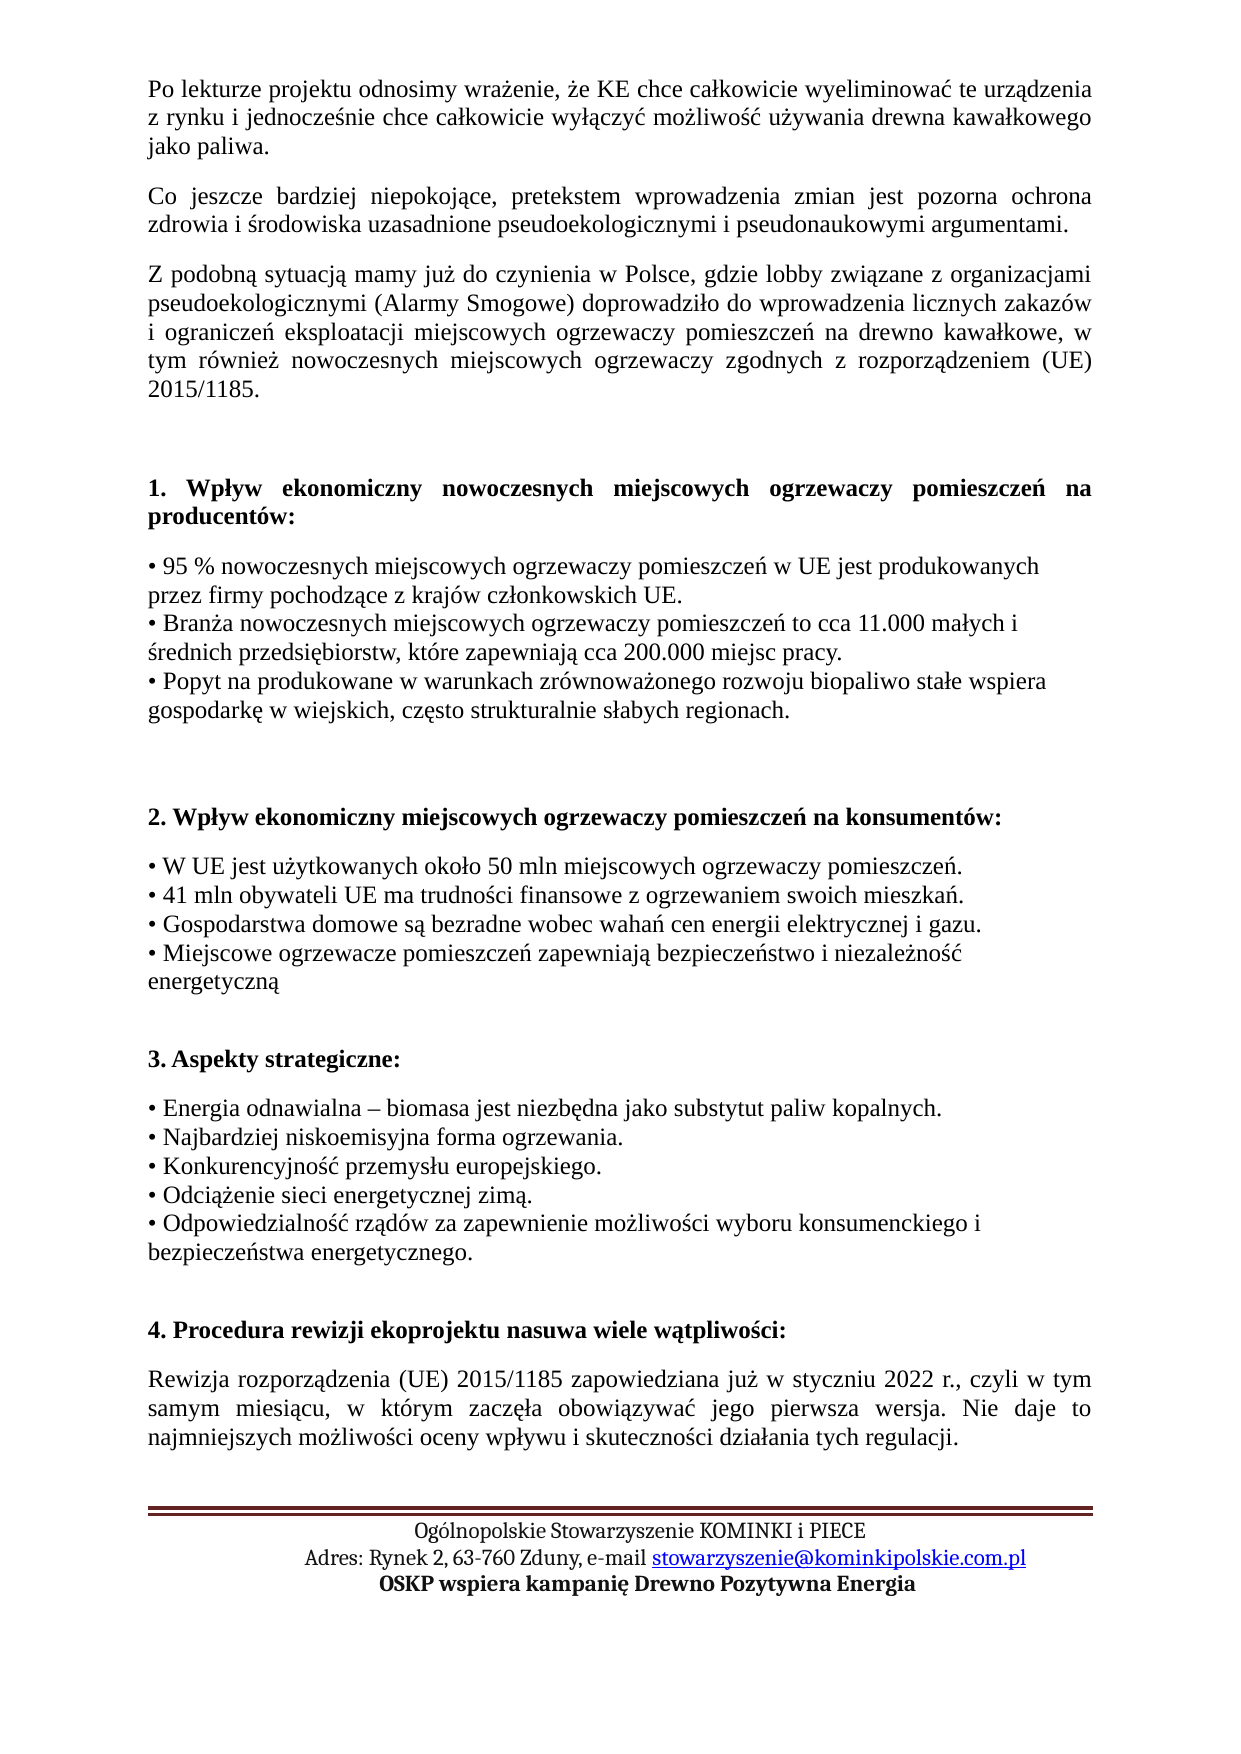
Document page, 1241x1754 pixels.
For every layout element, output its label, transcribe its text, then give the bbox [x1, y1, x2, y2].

text 1. Wpływ ekonomiczny nowoczesnych miejscowych ogrzewaczy pomieszczeń na producentów: [148, 473, 1093, 530]
text 4. Procedura rewizji ekoprojektu nasuwa wiele wątpliwości: [148, 1315, 1093, 1344]
text 3. Aspekty strategiczne: [148, 1044, 1093, 1073]
text • Gospodarstwa domowe są bezradne wobec wahań cen energii elektrycznej i gazu. [148, 909, 1093, 938]
text • Miejscowe ogrzewacze pomieszczeń zapewniają bezpieczeństwo i niezależność energetyczną [148, 938, 1093, 995]
text Po lekturze projektu odnosimy wrażenie, że KE chce całkowicie wyeliminować te urządzenia z rynku i jednocześnie chce całkowicie wyłączyć możliwość używania drewna kawałkowego jako paliwa. [148, 74, 1093, 160]
text Co jeszcze bardziej niepokojące, pretekstem wprowadzenia zmian jest pozorna ochrona zdrowia i środowiska uzasadnione pseudoekologicznymi i pseudonaukowymi argumentami. [148, 181, 1093, 238]
text • Najbardziej niskoemisyjna forma ogrzewania. [148, 1122, 1093, 1151]
text • Odciążenie sieci energetycznej zimą. [148, 1180, 1093, 1208]
text • W UE jest użytkowanych około 50 mln miejscowych ogrzewaczy pomieszczeń. [148, 851, 1093, 880]
text 2. Wpływ ekonomiczny miejscowych ogrzewaczy pomieszczeń na konsumentów: [148, 802, 1093, 831]
text • Odpowiedzialność rządów za zapewnienie możliwości wyboru konsumenckiego i bezpieczeństwa energetycznego. [148, 1208, 1093, 1266]
text • Energia odnawialna – biomasa jest niezbędna jako substytut paliw kopalnych. [148, 1093, 1093, 1122]
text • Konkurencyjność przemysłu europejskiego. [148, 1151, 1093, 1180]
text Rewizja rozporządzenia (UE) 2015/1185 zapowiedziana już w styczniu 2022 r., czyli w tym samym miesiącu, w którym zaczęła obowiązywać jego pierwsza wersja. Nie daje to najmniejszych możliwości oceny wpływu i skuteczności działania tych regulacji. [148, 1364, 1093, 1451]
text • 95 % nowoczesnych miejscowych ogrzewaczy pomieszczeń w UE jest produkowanych przez firmy pochodzące z krajów członkowskich UE. • Branża nowoczesnych miejscowych ogrzewaczy pomieszczeń to cca 11.000 małych i średnich przedsiębiorstw, które zapewniają cca 200.000 miejsc pracy. • Popyt na produkowane w warunkach zrównoważonego rozwoju biopaliwo stałe wspiera gospodarkę w wiejskich, często strukturalnie słabych regionach. [148, 551, 1093, 723]
text Z podobną sytuacją mamy już do czynienia w Polsce, gdzie lobby związane z organizacjami pseudoekologicznymi (Alarmy Smogowe) doprowadziło do wprowadzenia licznych zakazów i ograniczeń eksploatacji miejscowych ogrzewaczy pomieszczeń na drewno kawałkowe, w tym również nowoczesnych miejscowych ogrzewaczy zgodnych z rozporządzeniem (UE) 2015/1185. [148, 259, 1093, 403]
text • 41 mln obywateli UE ma trudności finansowe z ogrzewaniem swoich mieszkań. [148, 880, 1093, 909]
